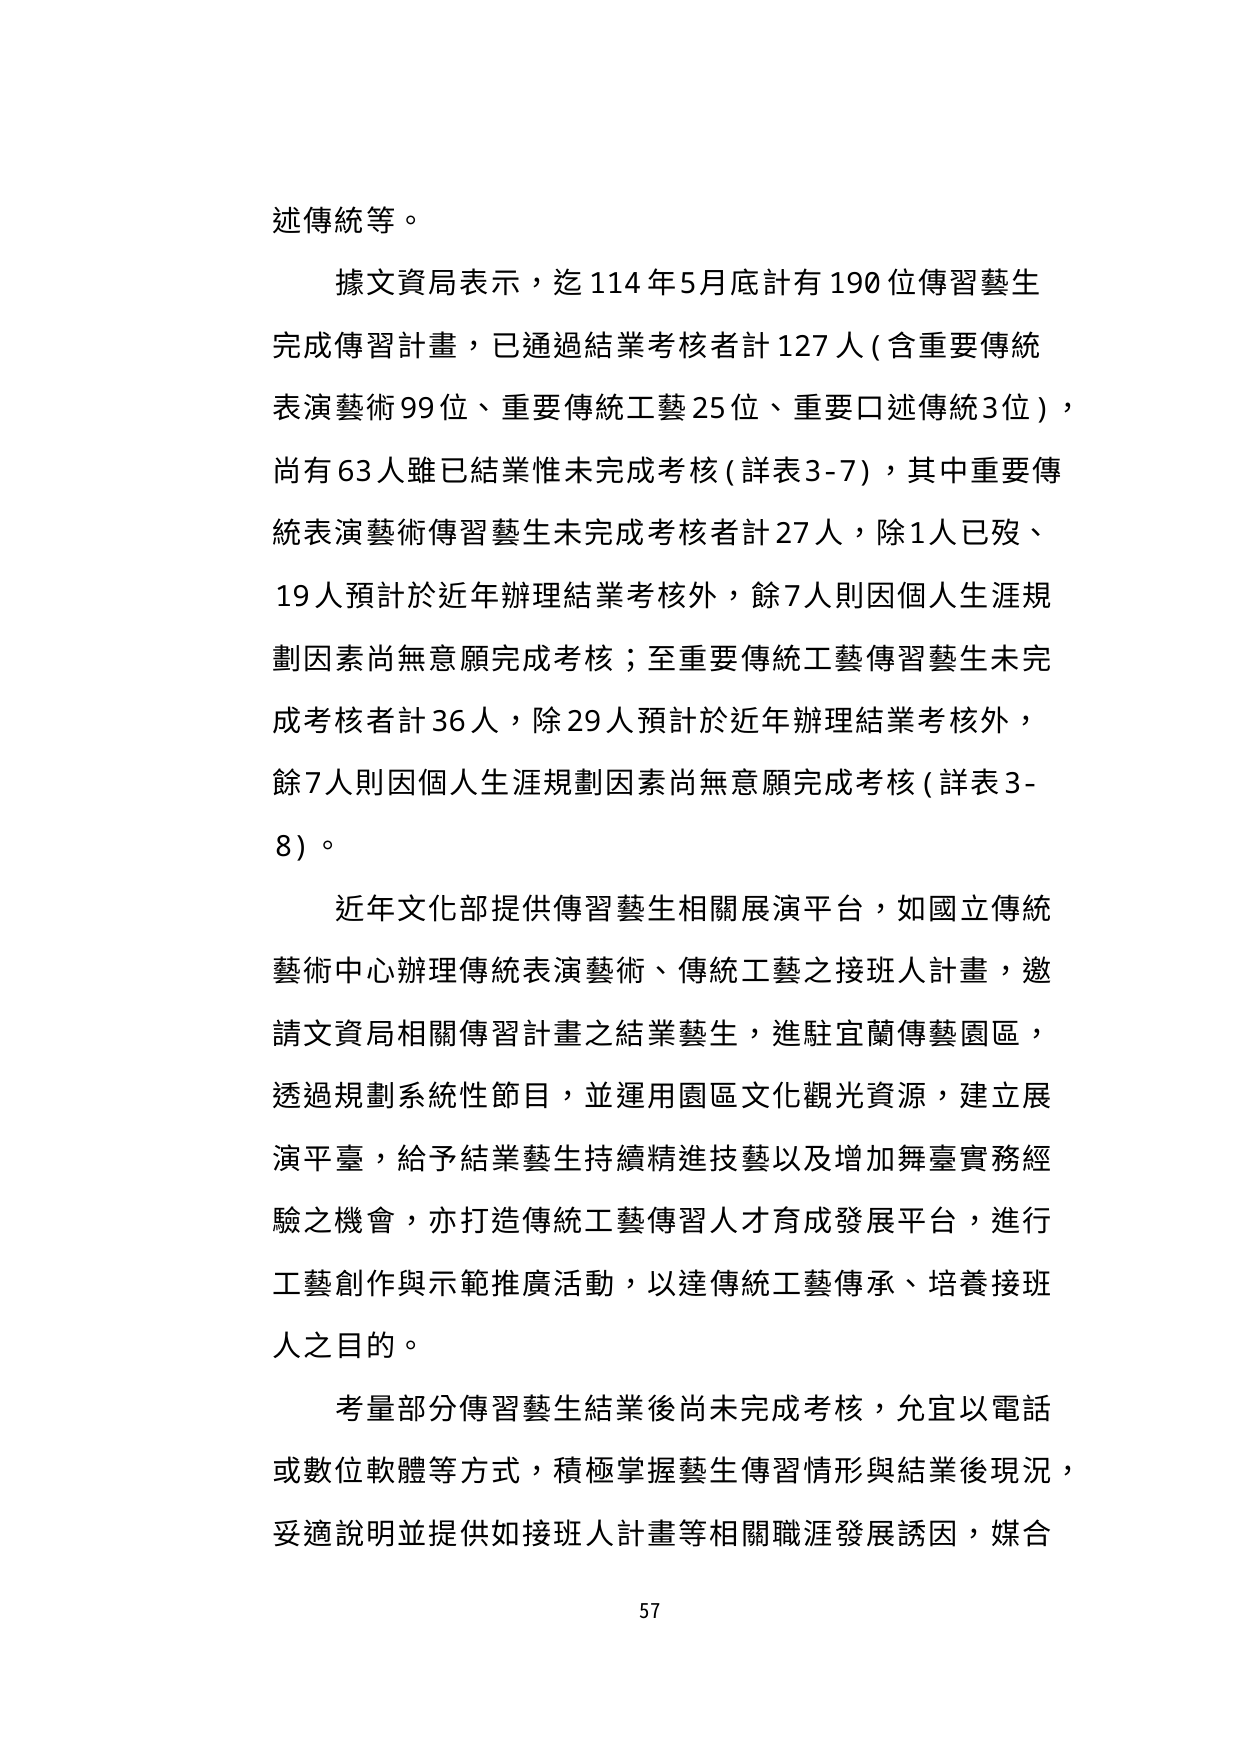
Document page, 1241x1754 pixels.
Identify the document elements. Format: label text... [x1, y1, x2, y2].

text 為協助重要無形文化資產保存者或團體進行保存維護工作，文化部依據文化資產保存法第92條及其施行細則第34條等規定，訂定並執行保存維護計畫(含基本資料建檔、調查與紀錄製作、傳習或傳承活動、教育與推廣活動、保護與活化、定期追蹤紀錄等)，並補助辦理普查、調查研究、保存維護、紀錄、傳承、人才培育、教育推廣、出版、國際交流等計畫。另為因應不同文化資產之不同屬性、生態與需求，該局亦訂定「重要傳統表演藝術保存者傳習計畫」、「重要傳統工藝保存者傳習計畫」及「傳習藝生技藝學習作業說明」等，主要係採「師徒制」傳習機制，由保存者自訂傳習技藝藝能項目、內容(戲目或曲目)及傳授方法、指導方式(因應各類藝種傳習年限通常為4至6年)，藉此保存、推廣與發揚重要傳統表演藝術、傳統工藝及口述傳統等。 [266, 177, 1063, 240]
text 考量部分傳習藝生結業後尚未完成考核，允宜以電話或數位軟體等方式，積極掌握藝生傳習情形與結業後現況，妥適說明並提供如接班人計畫等相關職涯發展誘因，媒合傳統表演藝術結業藝生進行演出活動，以加速傳習藝生完成結業考核，俾利延續重要傳統表演藝術及工藝之傳習者生命力。 [266, 1365, 1063, 1552]
text 據文資局表示，迄114年5月底計有190位傳習藝生完成傳習計畫，已通過結業考核者計127人(含重要傳統表演藝術99位、重要傳統工藝25位、重要口述傳統3位)，尚有63人雖已結業惟未完成考核(詳表3-7)，其中重要傳統表演藝術傳習藝生未完成考核者計27人，除1人已歿、19人預計於近年辦理結業考核外，餘7人則因個人生涯規劃因素尚無意願完成考核；至重要傳統工藝傳習藝生未完成考核者計36人，除29人預計於近年辦理結業考核外，餘7人則因個人生涯規劃因素尚無意願完成考核(詳表3-8)。 [266, 240, 1063, 865]
text 近年文化部提供傳習藝生相關展演平台，如國立傳統藝術中心辦理傳統表演藝術、傳統工藝之接班人計畫，邀請文資局相關傳習計畫之結業藝生，進駐宜蘭傳藝園區，透過規劃系統性節目，並運用園區文化觀光資源，建立展演平臺，給予結業藝生持續精進技藝以及增加舞臺實務經驗之機會，亦打造傳統工藝傳習人才育成發展平台，進行工藝創作與示範推廣活動，以達傳統工藝傳承、培養接班人之目的。 [266, 865, 1063, 1365]
